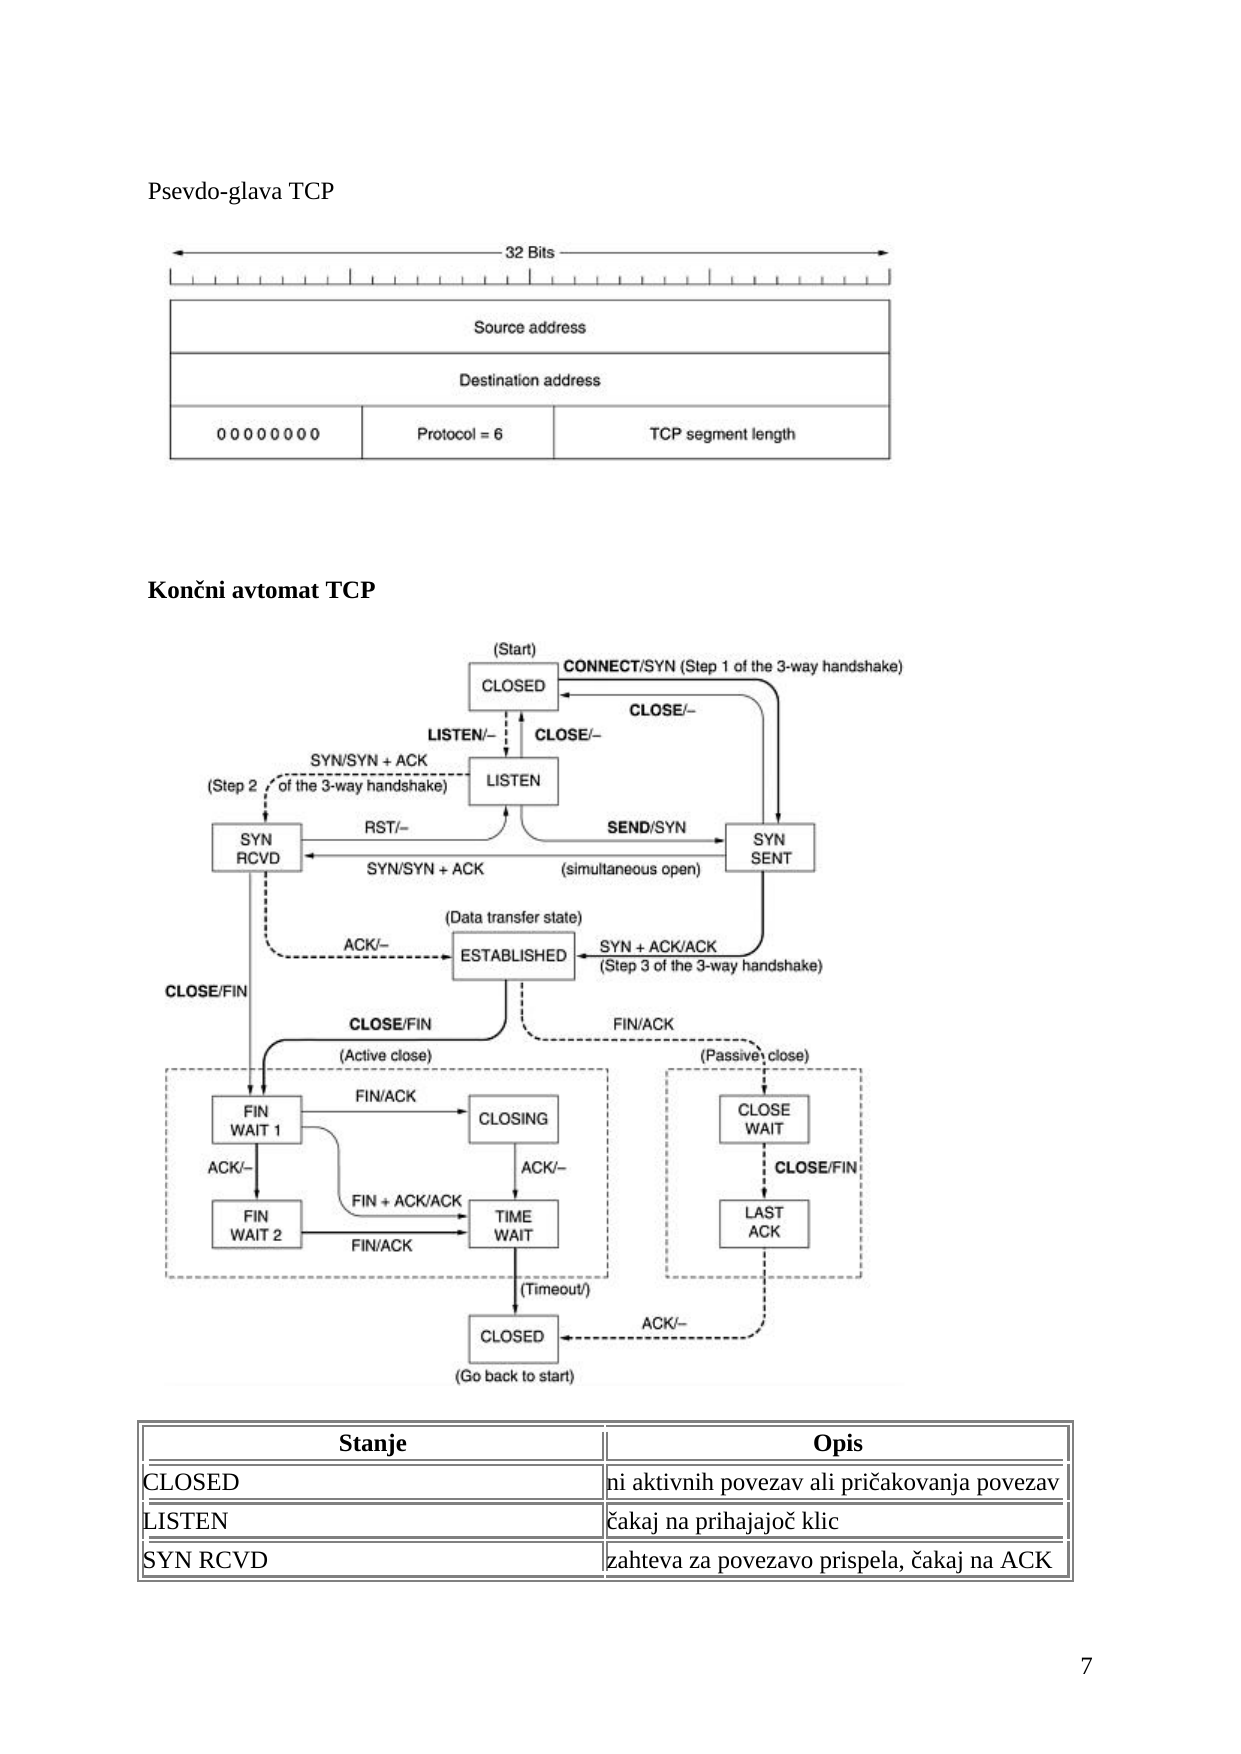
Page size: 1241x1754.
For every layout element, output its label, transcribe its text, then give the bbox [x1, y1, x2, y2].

table_cell LISTEN [141, 1498, 605, 1536]
table_header Stanje [141, 1423, 605, 1459]
table_cell ni aktivnih povezav ali pričakovanja povezav [605, 1459, 1071, 1498]
picture [164, 242, 895, 538]
table_header Opis [605, 1423, 1071, 1459]
table_cell čakaj na prihajajoč klic [605, 1498, 1071, 1536]
table_cell SYN RCVD [141, 1536, 605, 1575]
text Psevdo-glava TCP Končni avtomat TCP [148, 148, 1093, 1395]
table_cell zahteva za povezavo prispela, čakaj na ACK [605, 1536, 1071, 1575]
picture [164, 641, 905, 1386]
table_cell CLOSED [141, 1459, 605, 1498]
